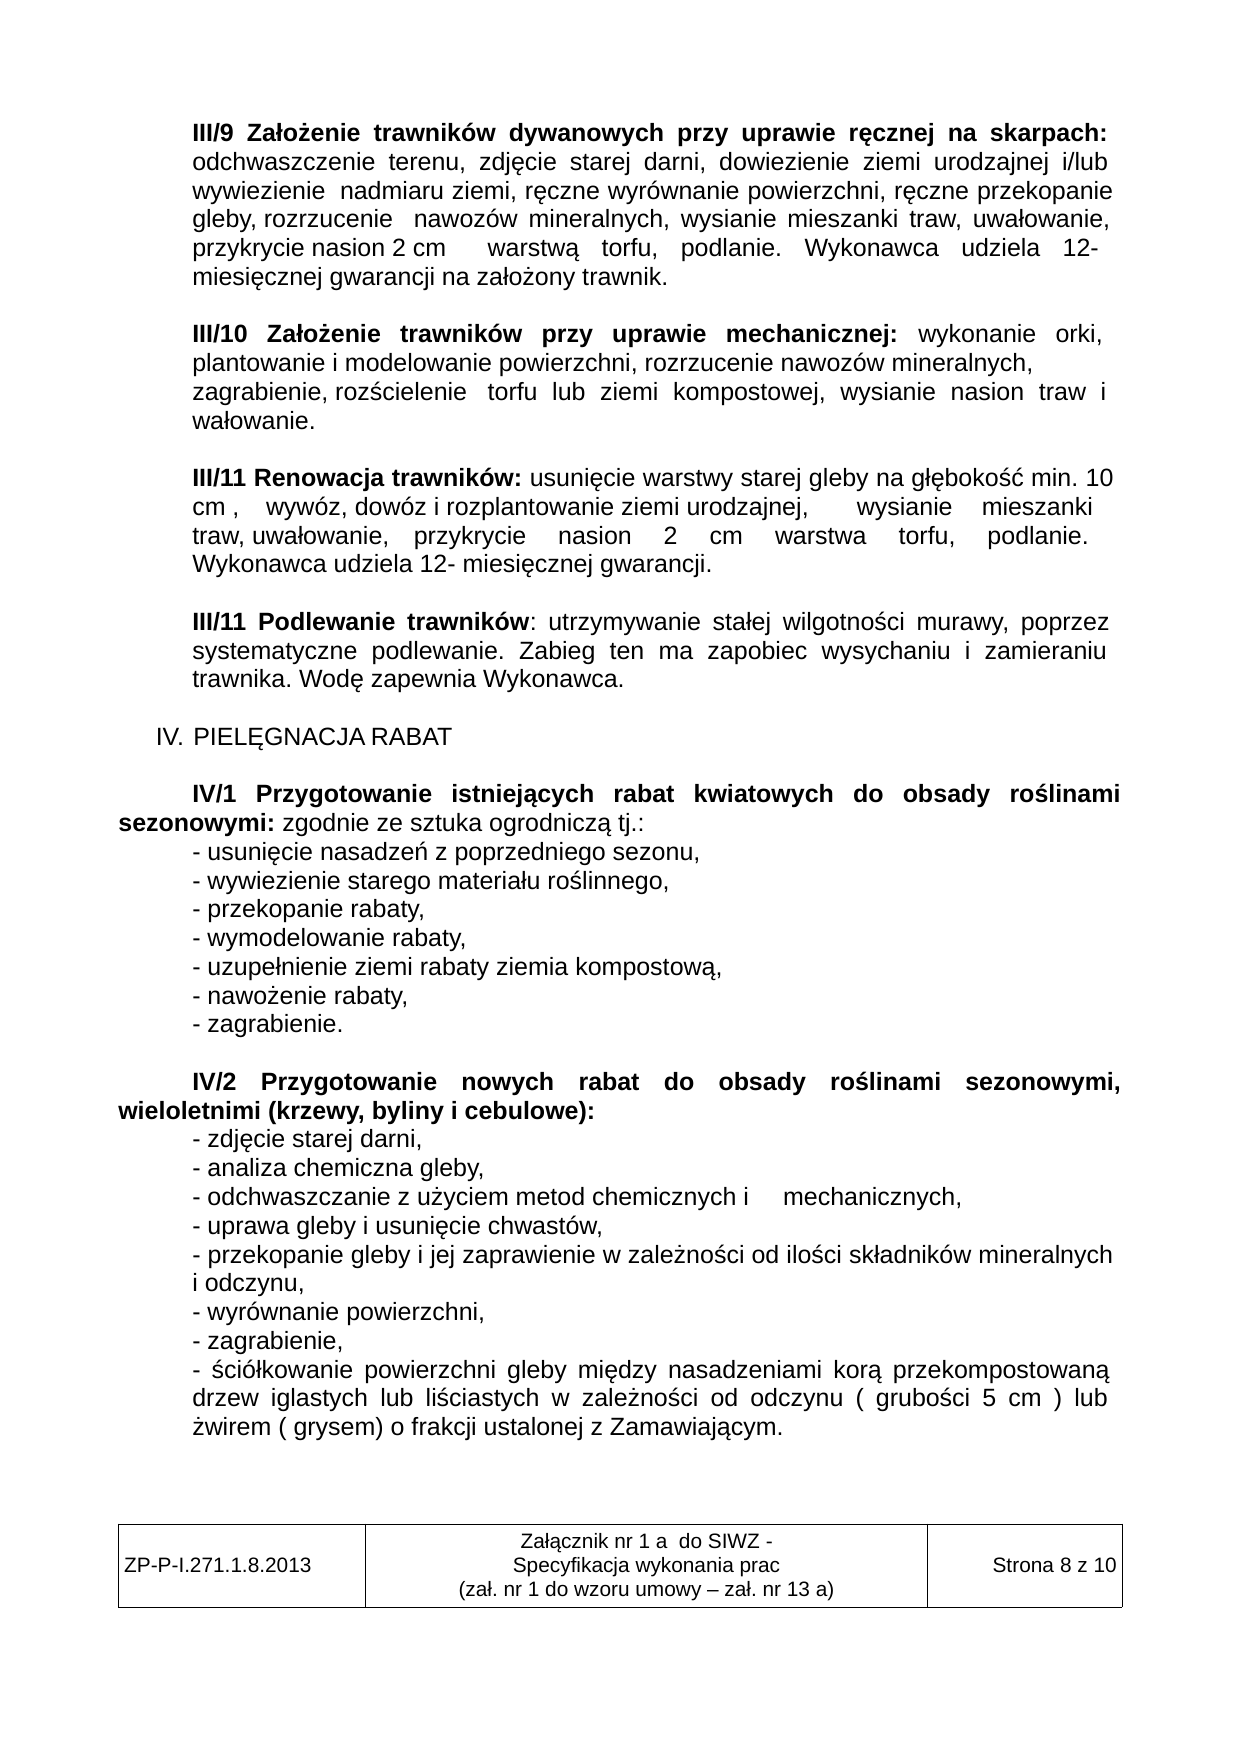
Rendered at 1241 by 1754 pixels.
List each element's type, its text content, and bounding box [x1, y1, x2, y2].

text - zdjęcie starej darni, [118, 1124, 1122, 1153]
text - usunięcie nasadzeń z poprzedniego sezonu, [118, 837, 1122, 866]
text III/9 Założenie trawników dywanowych przy uprawie ręcznej na skarpach: odchwaszczenie terenu, zdjęcie starej darni, dowiezienie ziemi urodzajnej i/lub wywiezienie nadmiaru ziemi, ręczne wyrównanie powierzchni, ręczne przekopanie gleby, rozrzucenie nawozów mineralnych, wysianie mieszanki traw, uwałowanie, przykrycie nasion 2 cm warstwą torfu, podlanie. Wykonawca udziela 12- miesięcznej gwarancji na założony trawnik. [118, 118, 1122, 291]
text III/11 Renowacja trawników: usunięcie warstwy starej gleby na głębokość min. 10 cm , wywóz, dowóz i rozplantowanie ziemi urodzajnej, wysianie mieszanki traw, uwałowanie, przykrycie nasion 2 cm warstwa torfu, podlanie. Wykonawca udziela 12- miesięcznej gwarancji. [118, 463, 1122, 578]
text III/10 Założenie trawników przy uprawie mechanicznej: wykonanie orki, plantowanie i modelowanie powierzchni, rozrzucenie nawozów mineralnych, zagrabienie, rozścielenie torfu lub ziemi kompostowej, wysianie nasion traw i wałowanie. [118, 319, 1122, 434]
text - zagrabienie, [118, 1326, 1122, 1354]
list PIELĘGNACJA RABAT [156, 722, 1122, 751]
text - ściółkowanie powierzchni gleby między nasadzeniami korą przekompostowaną drzew iglastych lub liściastych w zależności od odczynu ( grubości 5 cm ) lub żwirem ( grysem) o frakcji ustalonej z Zamawiającym. [118, 1354, 1122, 1441]
text IV/1 Przygotowanie istniejących rabat kwiatowych do obsady roślinami sezonowymi: zgodnie ze sztuka ogrodniczą tj.: [118, 779, 1122, 837]
text - nawożenie rabaty, [118, 981, 1122, 1009]
text IV/2 Przygotowanie nowych rabat do obsady roślinami sezonowymi, wieloletnimi (krzewy, byliny i cebulowe): [118, 1067, 1122, 1124]
text - wymodelowanie rabaty, [118, 923, 1122, 952]
text - wywiezienie starego materiału roślinnego, [118, 866, 1122, 894]
text - odchwaszczanie z użyciem metod chemicznych i mechanicznych, [118, 1182, 1122, 1211]
text - uprawa gleby i usunięcie chwastów, [118, 1211, 1122, 1239]
text III/11 Podlewanie trawników: utrzymywanie stałej wilgotności murawy, poprzez systematyczne podlewanie. Zabieg ten ma zapobiec wysychaniu i zamieraniu trawnika. Wodę zapewnia Wykonawca. [118, 607, 1122, 693]
text - zagrabienie. [118, 1009, 1122, 1038]
text - przekopanie rabaty, [118, 894, 1122, 923]
text - wyrównanie powierzchni, [118, 1297, 1122, 1326]
text - uzupełnienie ziemi rabaty ziemia kompostową, [118, 952, 1122, 981]
text - analiza chemiczna gleby, [118, 1153, 1122, 1182]
text - przekopanie gleby i jej zaprawienie w zależności od ilości składników mineralnych i odczynu, [118, 1239, 1122, 1297]
